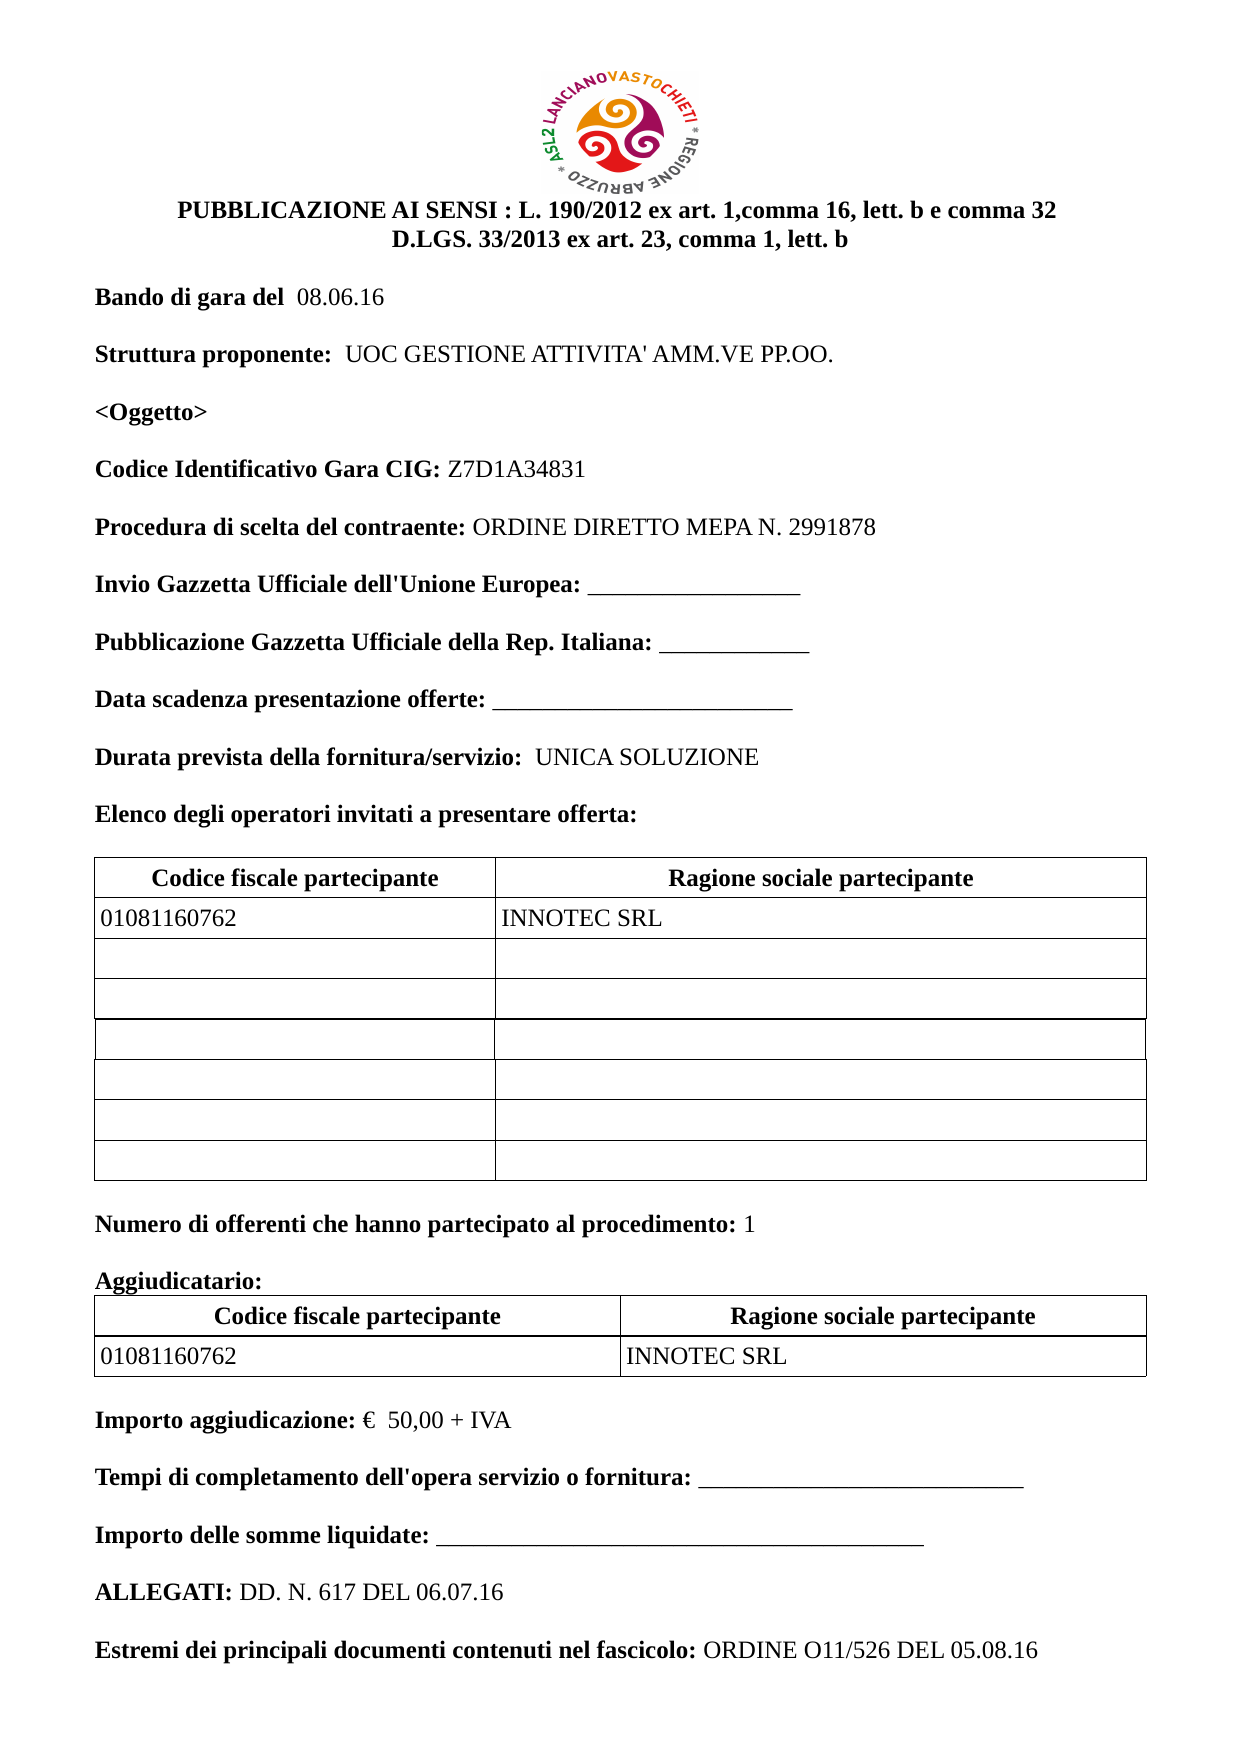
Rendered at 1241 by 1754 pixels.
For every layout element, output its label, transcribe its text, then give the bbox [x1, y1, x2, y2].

text Struttura proponente: UOC GESTIONE ATTIVITA' AMM.VE PP.OO. [94, 339, 1146, 368]
text Procedura di scelta del contraente: ORDINE DIRETTO MEPA N. 2991878 [94, 512, 1146, 541]
table_cell 01081160762 [95, 898, 495, 937]
text Importo delle somme liquidate: _______________________________________ [94, 1520, 1146, 1548]
text Pubblicazione Gazzetta Ufficiale della Rep. Italiana: ____________ [94, 627, 1146, 656]
text Tempi di completamento dell'opera servizio o fornitura: __________________________ [94, 1462, 1146, 1491]
text PUBBLICAZIONE AI SENSI : L. 190/2012 ex art. 1,comma 16, lett. b e comma 32 [94, 196, 1146, 224]
table_header [95, 1100, 495, 1139]
text <Oggetto> [94, 397, 1146, 426]
text Importo aggiudicazione: € 50,00 + IVA [94, 1405, 1146, 1433]
table_header Ragione sociale partecipante [496, 858, 1146, 897]
text Bando di gara del 08.06.16 [94, 282, 1146, 311]
table_header [95, 979, 495, 1018]
table_header [495, 1020, 1145, 1059]
picture [541, 71, 699, 194]
table_header [95, 1060, 495, 1099]
table_header [95, 939, 495, 978]
text ALLEGATI: DD. N. 617 DEL 06.07.16 [94, 1577, 1146, 1606]
table_header [96, 1020, 494, 1059]
table_header [496, 979, 1146, 1018]
table_header [496, 939, 1146, 978]
table_header INNOTEC SRL [621, 1337, 1146, 1376]
text Elenco degli operatori invitati a presentare offerta: [94, 799, 1146, 828]
text Invio Gazzetta Ufficiale dell'Unione Europea: _________________ [94, 569, 1146, 598]
table_cell INNOTEC SRL [496, 898, 1146, 937]
text Data scadenza presentazione offerte: ________________________ [94, 684, 1146, 713]
text Durata prevista della fornitura/servizio: UNICA SOLUZIONE [94, 742, 1146, 771]
text Codice Identificativo Gara CIG: Z7D1A34831 [94, 454, 1146, 483]
table_header [496, 1141, 1146, 1180]
table_header 01081160762 [95, 1337, 620, 1376]
table_header Codice fiscale partecipante [95, 1296, 620, 1335]
table_header [95, 1141, 495, 1180]
text Aggiudicatario: [94, 1266, 1146, 1295]
text Numero di offerenti che hanno partecipato al procedimento: 1 [94, 1209, 1146, 1238]
table_header Ragione sociale partecipante [621, 1296, 1146, 1335]
table_header [496, 1100, 1146, 1139]
table_header [496, 1060, 1146, 1099]
text D.LGS. 33/2013 ex art. 23, comma 1, lett. b [94, 224, 1146, 253]
text Estremi dei principali documenti contenuti nel fascicolo: ORDINE O11/526 DEL 05.08.16 [94, 1635, 1146, 1663]
table_header Codice fiscale partecipante [95, 858, 495, 897]
